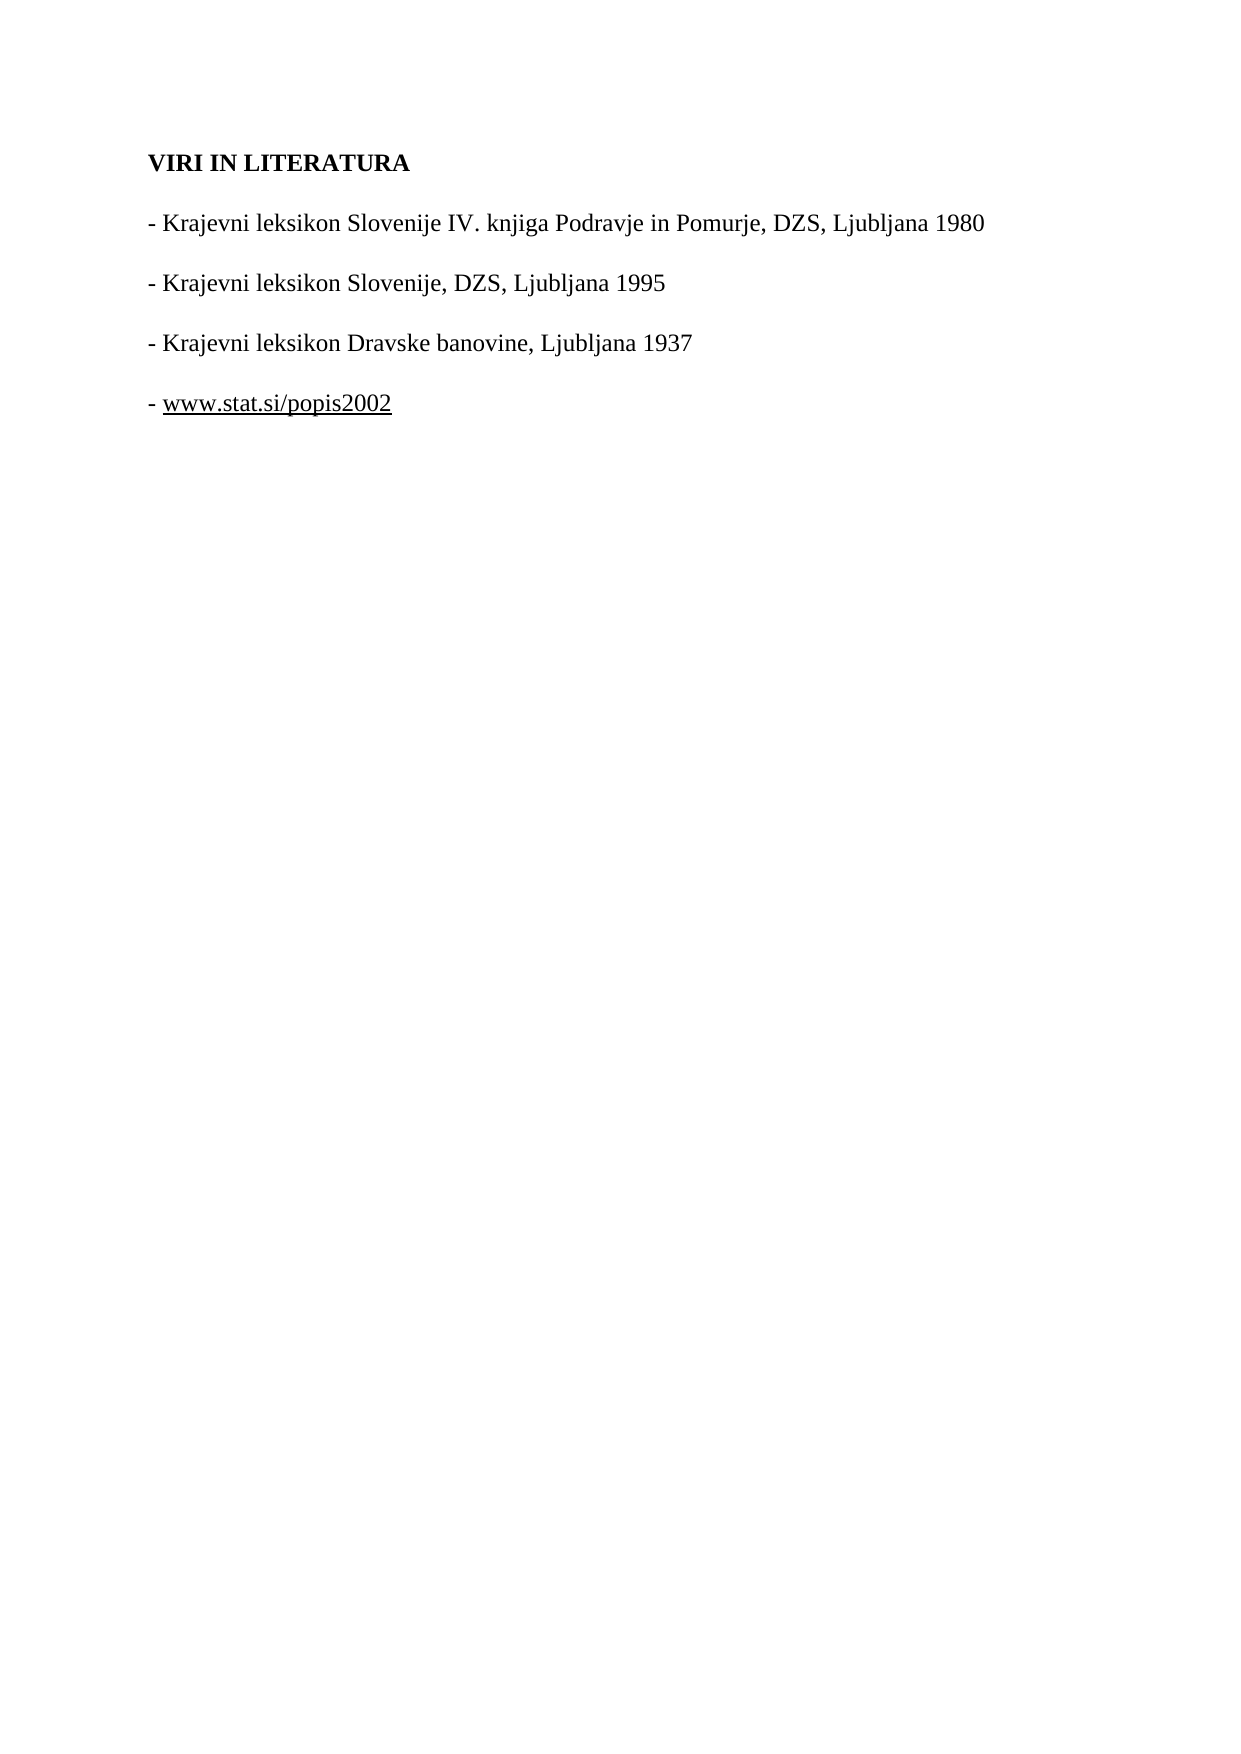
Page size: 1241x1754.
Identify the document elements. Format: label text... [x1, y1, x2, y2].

text - Krajevni leksikon Slovenije IV. knjiga Podravje in Pomurje, DZS, Ljubljana 1980 [148, 208, 1093, 237]
text - www.stat.si/popis2002 [148, 388, 1093, 417]
text - Krajevni leksikon Slovenije, DZS, Ljubljana 1995 [148, 268, 1093, 297]
text - Krajevni leksikon Dravske banovine, Ljubljana 1937 [148, 298, 1093, 357]
text VIRI IN LITERATURA [148, 148, 1093, 176]
